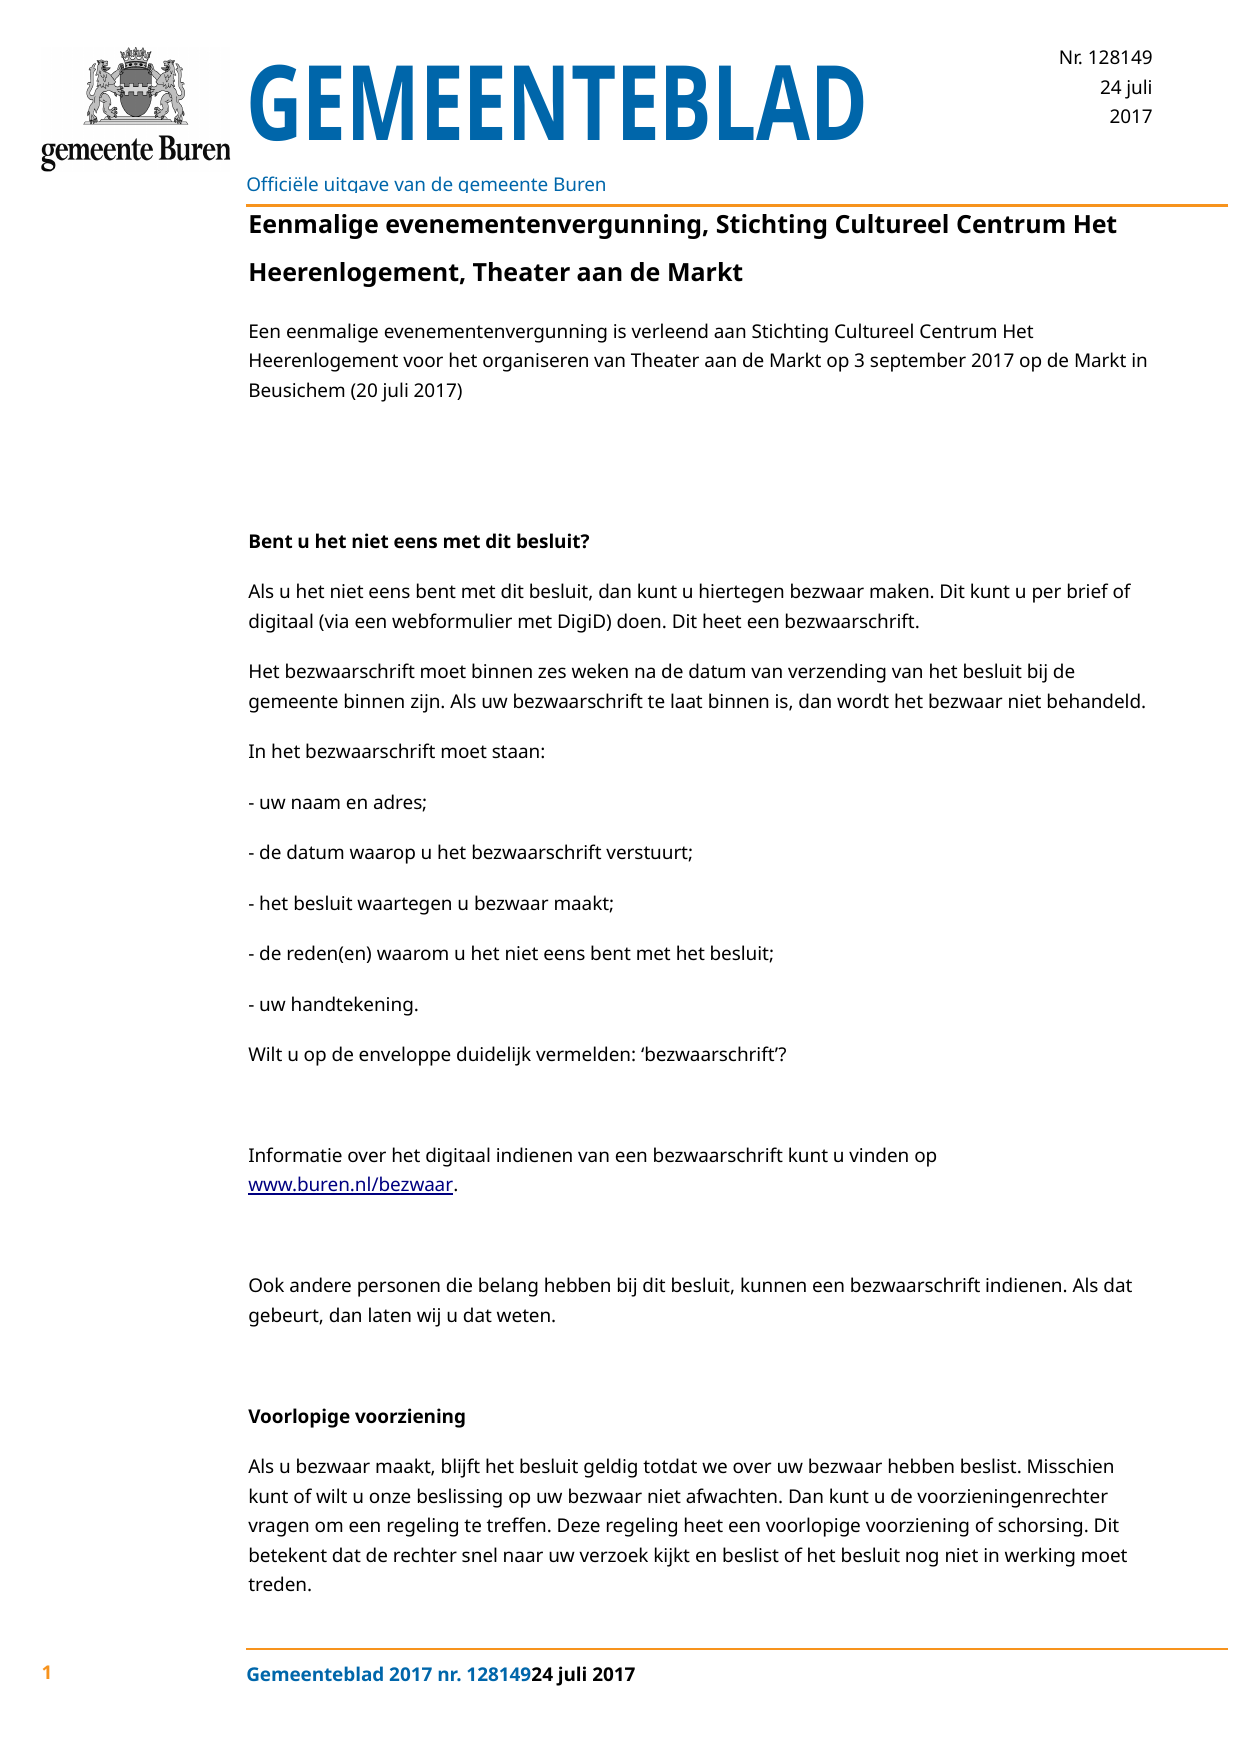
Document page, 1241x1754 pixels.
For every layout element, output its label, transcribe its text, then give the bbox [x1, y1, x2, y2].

text - uw handtekening. [248, 991, 1152, 1017]
picture [41, 47, 231, 172]
text - uw naam en adres; [248, 789, 1152, 815]
text Een eenmalige evenementenvergunning is verleend aan Stichting Cultureel Centrum Het Heerenlogement voor het organiseren van Theater aan de Markt op 3 september 2017 op de Markt in Beusichem (20 juli 2017) [248, 318, 1152, 403]
text - de datum waarop u het bezwaarschrift verstuurt; [248, 839, 1152, 865]
text Wilt u op de enveloppe duidelijk vermelden: ‘bezwaarschrift’? [248, 1041, 1152, 1067]
text Informatie over het digitaal indienen van een bezwaarschrift kunt u vinden op www.buren.nl/bezwaar. [248, 1142, 1152, 1197]
text Voorlopige voorziening [248, 1403, 1152, 1429]
text - het besluit waartegen u bezwaar maakt; [248, 890, 1152, 916]
text Als u bezwaar maakt, blijft het besluit geldig totdat we over uw bezwaar hebben beslist. Misschien kunt of wilt u onze beslissing op uw bezwaar niet afwachten. Dan kunt u de voorzieningenrechter vragen om een regeling te treffen. Deze regeling heet een voorlopige voorziening of schorsing. Dit betekent dat de rechter snel naar uw verzoek kijkt en beslist of het besluit nog niet in werking moet treden. [248, 1453, 1152, 1597]
text - de reden(en) waarom u het niet eens bent met het besluit; [248, 940, 1152, 966]
text Bent u het niet eens met dit besluit? [248, 528, 1152, 554]
text Het bezwaarschrift moet binnen zes weken na de datum van verzending van het besluit bij de gemeente binnen zijn. Als uw bezwaarschrift te laat binnen is, dan wordt het bezwaar niet behandeld. [248, 659, 1152, 714]
text Eenmalige evenementenvergunning, Stichting Cultureel Centrum Het Heerenlogement, Theater aan de Markt [248, 207, 1152, 288]
text Als u het niet eens bent met dit besluit, dan kunt u hiertegen bezwaar maken. Dit kunt u per brief of digitaal (via een webformulier met DigiD) doen. Dit heet een bezwaarschrift. [248, 579, 1152, 634]
text Ook andere personen die belang hebben bij dit besluit, kunnen een bezwaarschrift indienen. Als dat gebeurt, dan laten wij u dat weten. [248, 1272, 1152, 1328]
text In het bezwaarschrift moet staan: [248, 739, 1152, 764]
